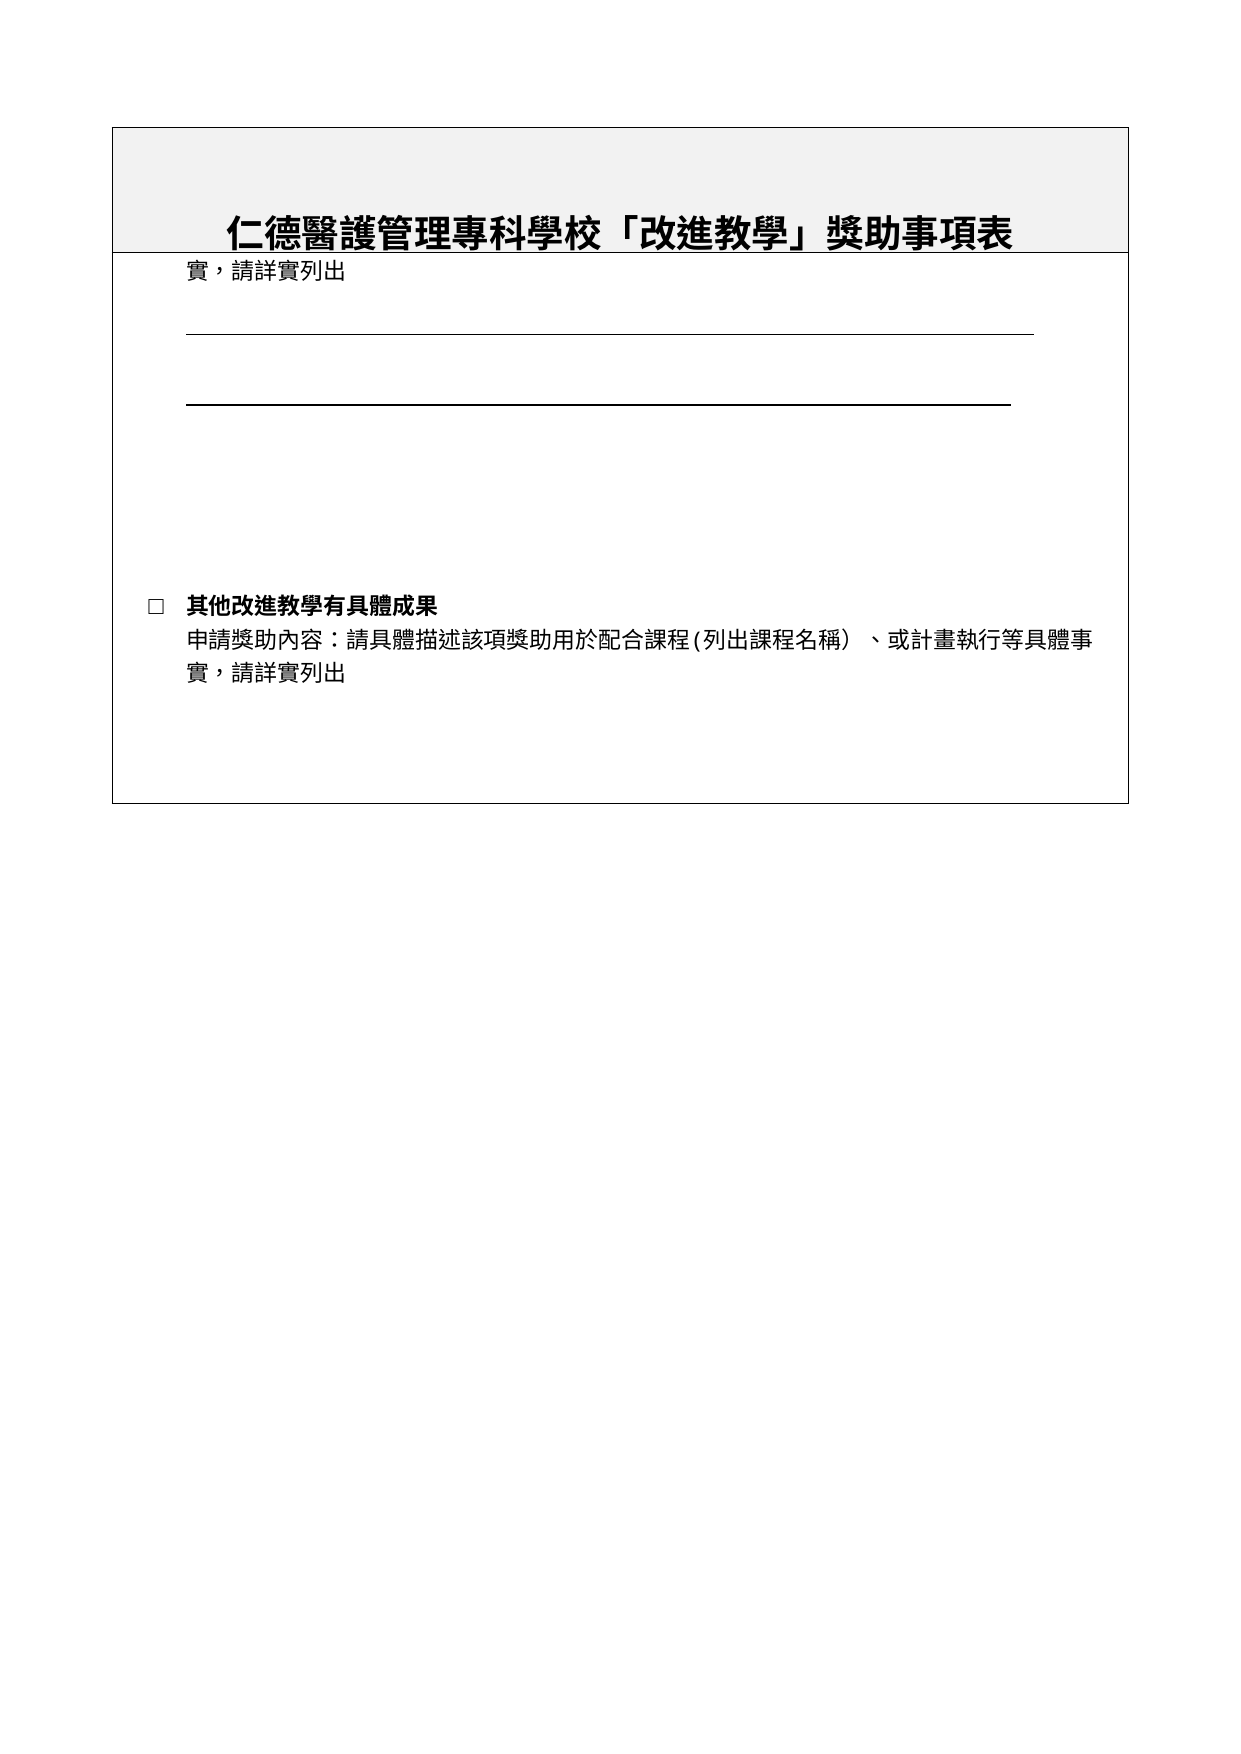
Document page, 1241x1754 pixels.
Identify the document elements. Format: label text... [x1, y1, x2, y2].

table_cell 編纂教材 申請項目：□紙本 □數位 申請獎助內容：請具體描述該項獎助用於配合課程(列出課程名稱）、或計畫執行等具體事實，請詳實列出 註：數位教材請填下列表單(無則免填) 製作教具 申請獎助內容：請具體描述該項獎助用於配合課程(列出課程名稱）、或計畫執行等具體事實，請詳實列出 教學活動教案設計（請具體描述，並依格式填寫） 申請獎助內容：請具體描述該項獎助用於配合課程(列出課程名稱）、或計畫執行等具體事實，請詳實列出 獎勵優良教師（請具體描述） 申請獎助內容：請具體描述該項獎助用於配合課程(列出課程名稱）、或計畫執行等具體事實，請詳實列出 遠距教學課程 申請獎助內容：請具體描述該項獎助用於配合課程(列出課程名稱）、或計畫執行等具體事實，須依據遠距教學評鑑檢附完整資料，請詳實列出 獎勵教師參加競賽、指導學生參加競賽或輔導學生取得各類證照、通過專門職業及技術人員高等考試醫事人員考試等 申請項目：□獎勵教師參加競賽 □獎勵教師指導學生參加競賽 □獎勵教師輔導學生取得各類證照 □獎勵教師指導學生通過專門職業及技術人員高等考試醫事人員考試等 申請獎助內容：請具體描述參與競賽名稱、及獲獎等級之相關具體事實 教師考取證照 實施補救教學 申請獎助內容：請具體描述該項獎助用於配合課程(列出課程名稱）、或計畫執行等具體事實，請詳實列出 其他改進教學有具體成果 申請獎助內容：請具體描述該項獎助用於配合課程(列出課程名稱）、或計畫執行等具體事實，請詳實列出 [113, 253, 1128, 803]
table_header 仁德醫護管理專科學校「改進教學」獎助事項表 [113, 128, 1128, 252]
